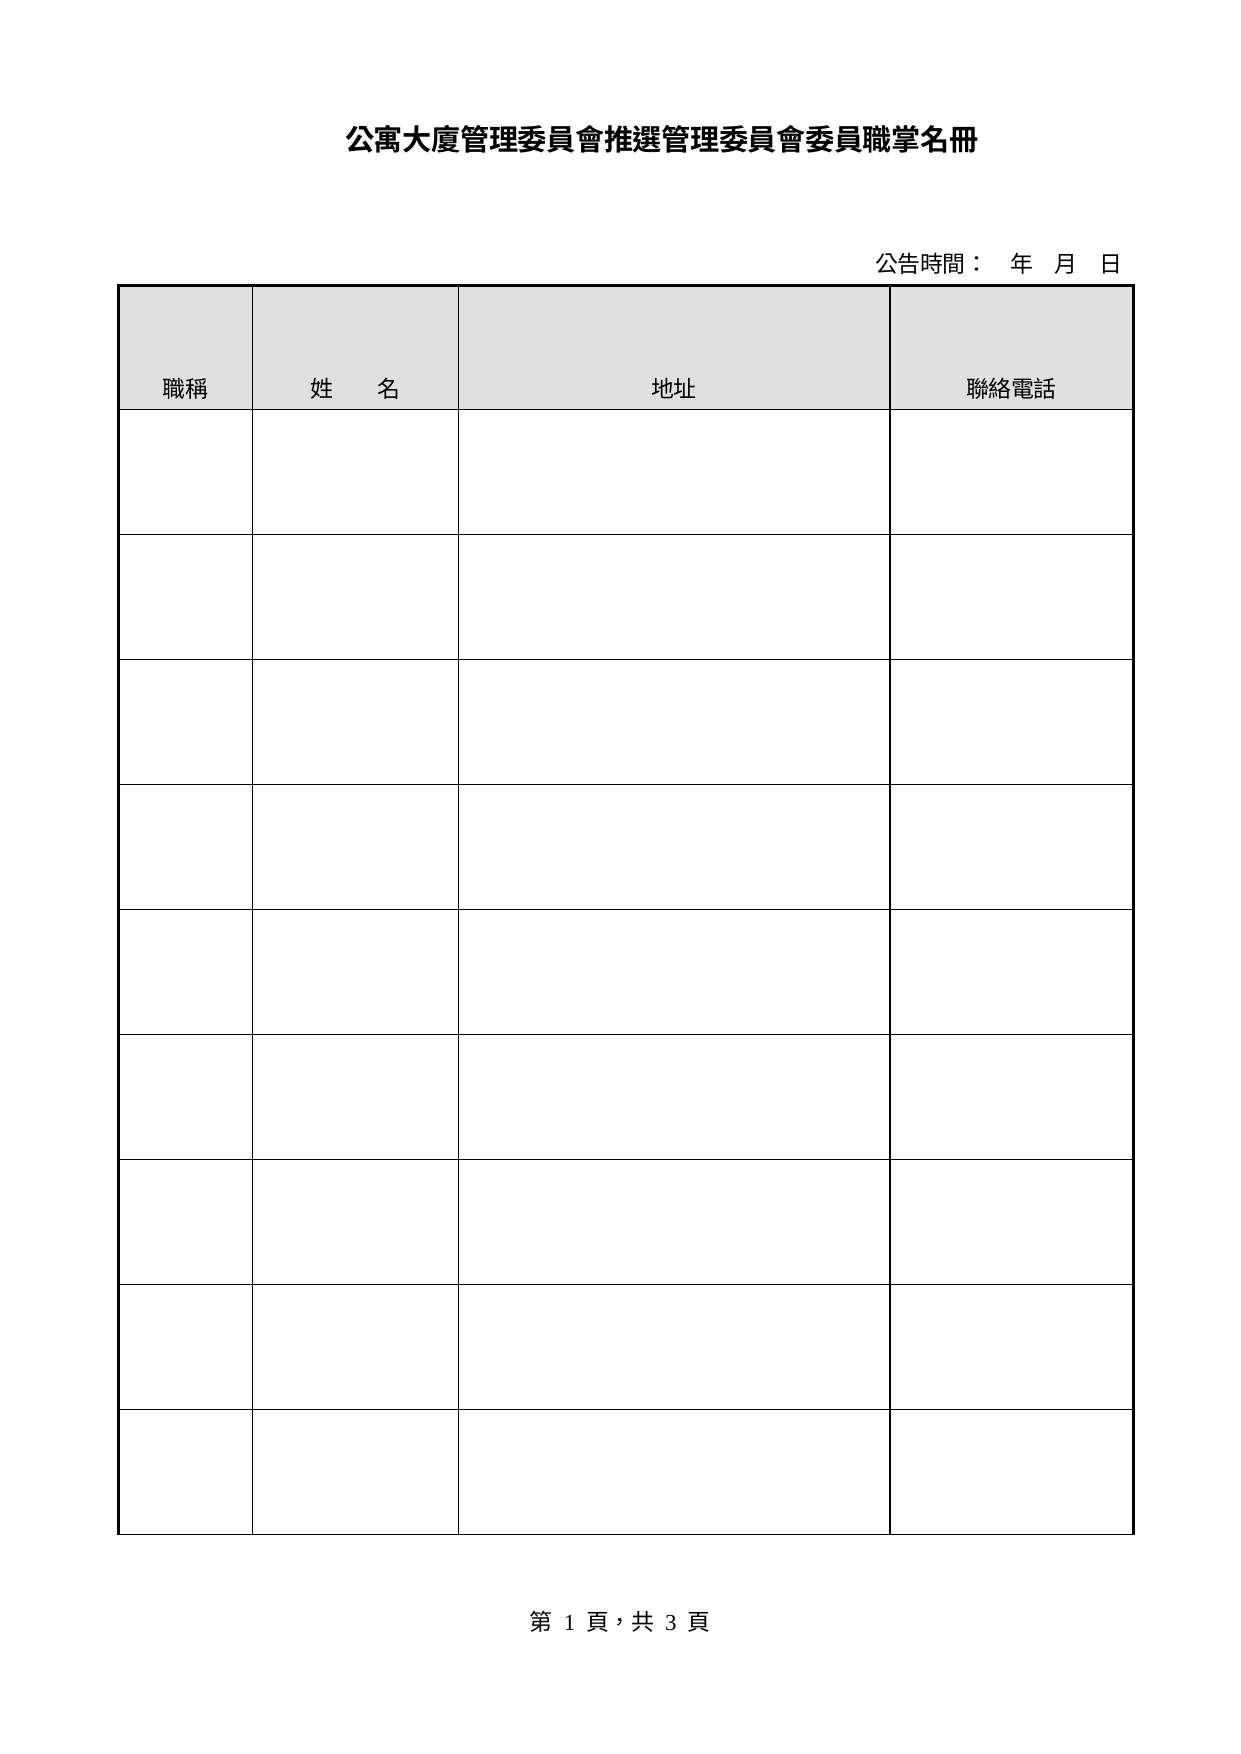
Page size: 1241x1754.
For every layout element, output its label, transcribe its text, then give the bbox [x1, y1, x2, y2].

table_cell [120, 1160, 252, 1284]
text 公寓大廈管理委員會推選管理委員會委員職掌名冊 [118, 96, 1122, 159]
table_cell [891, 1035, 1132, 1159]
table_cell [459, 660, 889, 784]
table_cell [120, 660, 252, 784]
table_cell [120, 1035, 252, 1159]
table_cell [459, 1160, 889, 1284]
table_cell [120, 1410, 252, 1534]
table_cell [891, 660, 1132, 784]
table_cell [459, 910, 889, 1034]
table_header 姓 名 [253, 287, 458, 409]
table_cell [459, 1285, 889, 1409]
table_cell [891, 535, 1132, 659]
table_cell [253, 1035, 458, 1159]
table_header 地址 [459, 287, 889, 409]
table_cell [459, 535, 889, 659]
table_cell [253, 910, 458, 1034]
table_cell [459, 410, 889, 534]
table_cell [891, 1285, 1132, 1409]
table_cell [253, 1285, 458, 1409]
table_cell [459, 1035, 889, 1159]
table_cell [459, 1410, 889, 1534]
table_cell [120, 1285, 252, 1409]
table_cell [253, 785, 458, 909]
table_cell [253, 1160, 458, 1284]
text 公告時間： 年 月 日 [118, 221, 1122, 284]
table_cell [253, 410, 458, 534]
table_cell [120, 410, 252, 534]
table_cell [120, 785, 252, 909]
table_cell [891, 910, 1132, 1034]
table_header 職稱 [120, 287, 252, 409]
table_cell [891, 785, 1132, 909]
table_cell [253, 1410, 458, 1534]
table_cell [459, 785, 889, 909]
table_cell [253, 660, 458, 784]
table_cell [253, 535, 458, 659]
table_cell [891, 1410, 1132, 1534]
table_cell [891, 410, 1132, 534]
table_header 聯絡電話 [891, 287, 1132, 409]
table_cell [120, 910, 252, 1034]
table_cell [891, 1160, 1132, 1284]
table_cell [120, 535, 252, 659]
